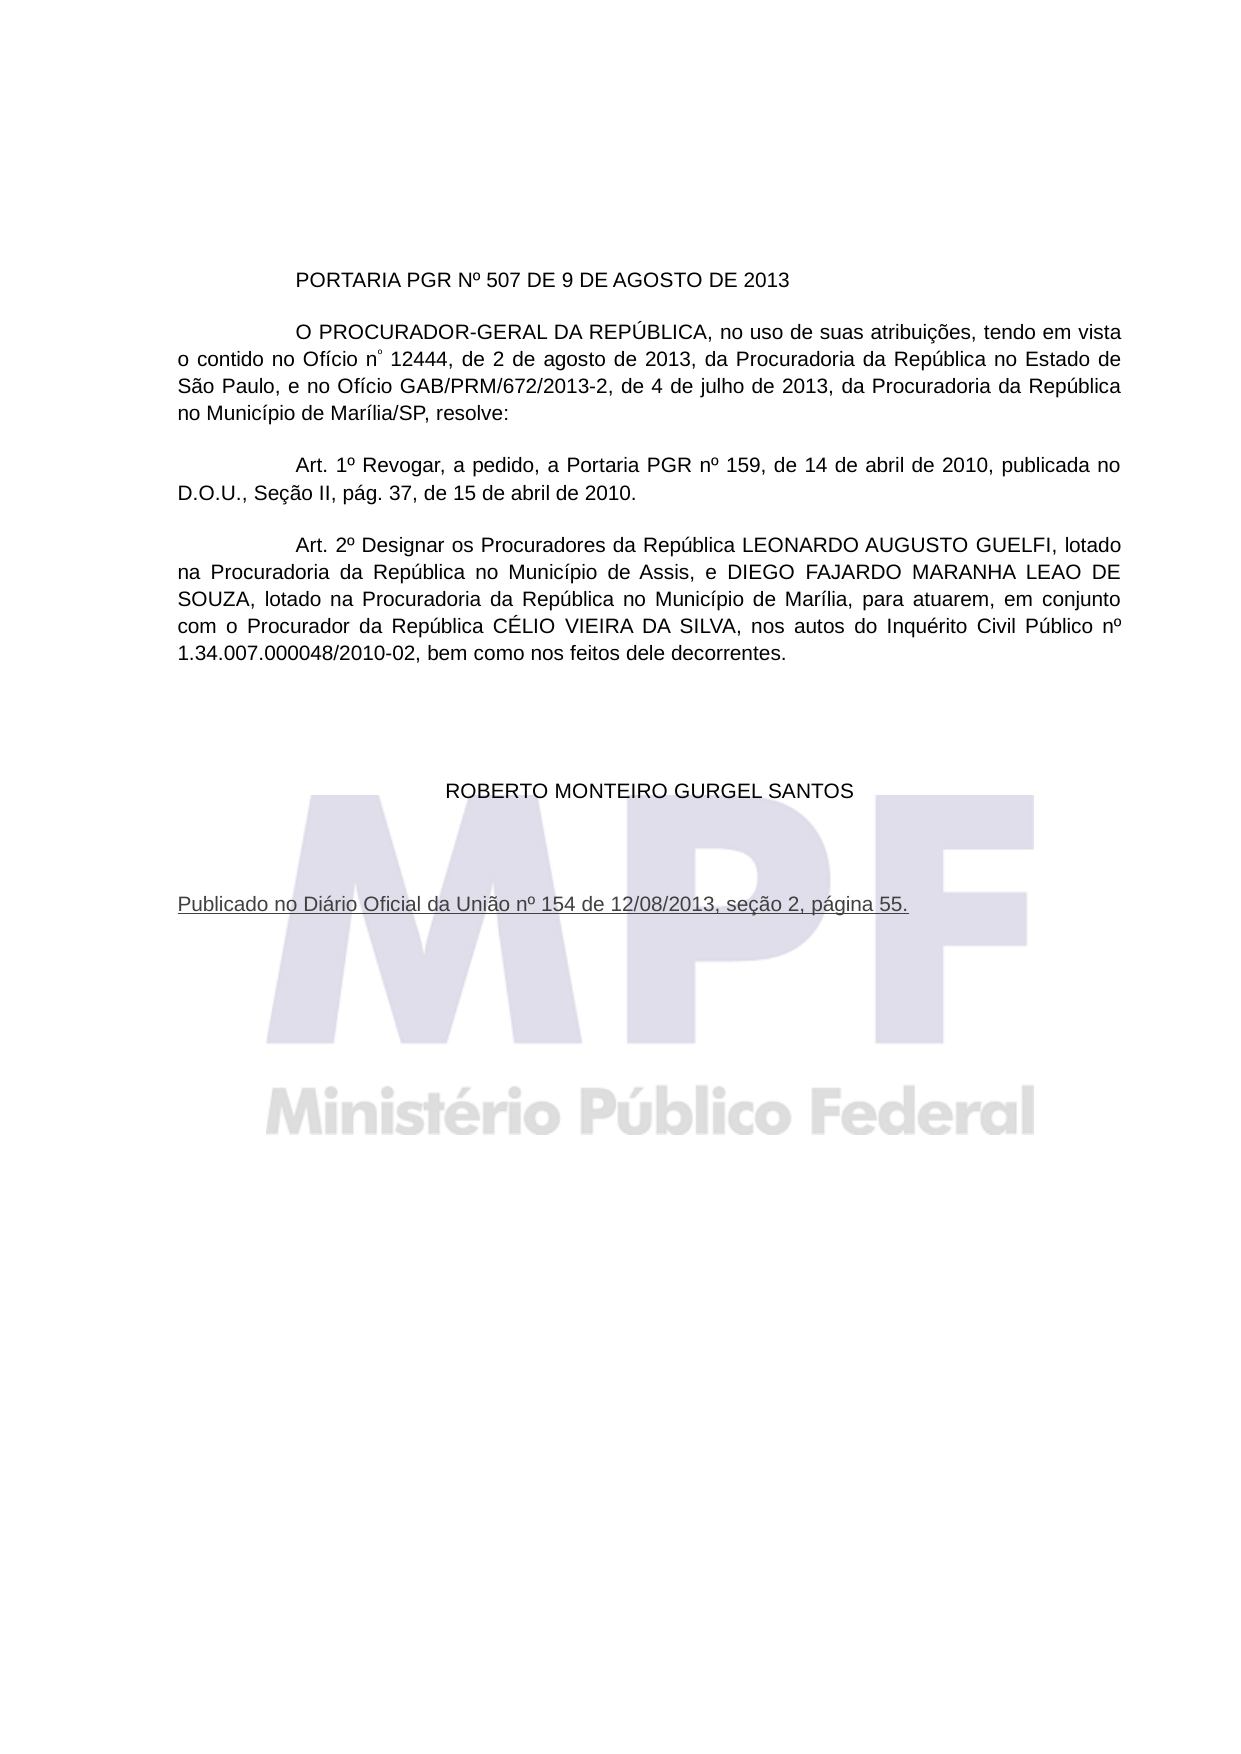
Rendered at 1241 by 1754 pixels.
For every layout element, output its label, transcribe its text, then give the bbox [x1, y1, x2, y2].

text PORTARIA PGR Nº 507 DE 9 DE AGOSTO DE 2013 [177, 266, 1122, 293]
picture [266, 803, 1034, 892]
text Art. 1º Revogar, a pedido, a Portaria PGR nº 159, de 14 de abril de 2010, publicada no D.O.U., Seção II, pág. 37, de 15 de abril de 2010. [177, 451, 1122, 505]
text ROBERTO MONTEIRO GURGEL SANTOS [177, 779, 1122, 803]
picture [266, 916, 1034, 1136]
text Art. 2º Designar os Procuradores da República LEONARDO AUGUSTO GUELFI, lotado na Procuradoria da República no Município de Assis, e DIEGO FAJARDO MARANHA LEAO DE SOUZA, lotado na Procuradoria da República no Município de Marília, para atuarem, em conjunto com o Procurador da República CÉLIO VIEIRA DA SILVA, nos autos do Inquérito Civil Público nº 1.34.007.000048/2010-02, bem como nos feitos dele decorrentes. [177, 530, 1122, 666]
text Publicado no Diário Oficial da União nº 154 de 12/08/2013, seção 2, página 55. [177, 892, 1122, 916]
text O PROCURADOR-GERAL DA REPÚBLICA, no uso de suas atribuições, tendo em vista o contido no Ofício nº 12444, de 2 de agosto de 2013, da Procuradoria da República no Estado de São Paulo, e no Ofício GAB/PRM/672/2013-2, de 4 de julho de 2013, da Procuradoria da República no Município de Marília/SP, resolve: [177, 318, 1122, 426]
